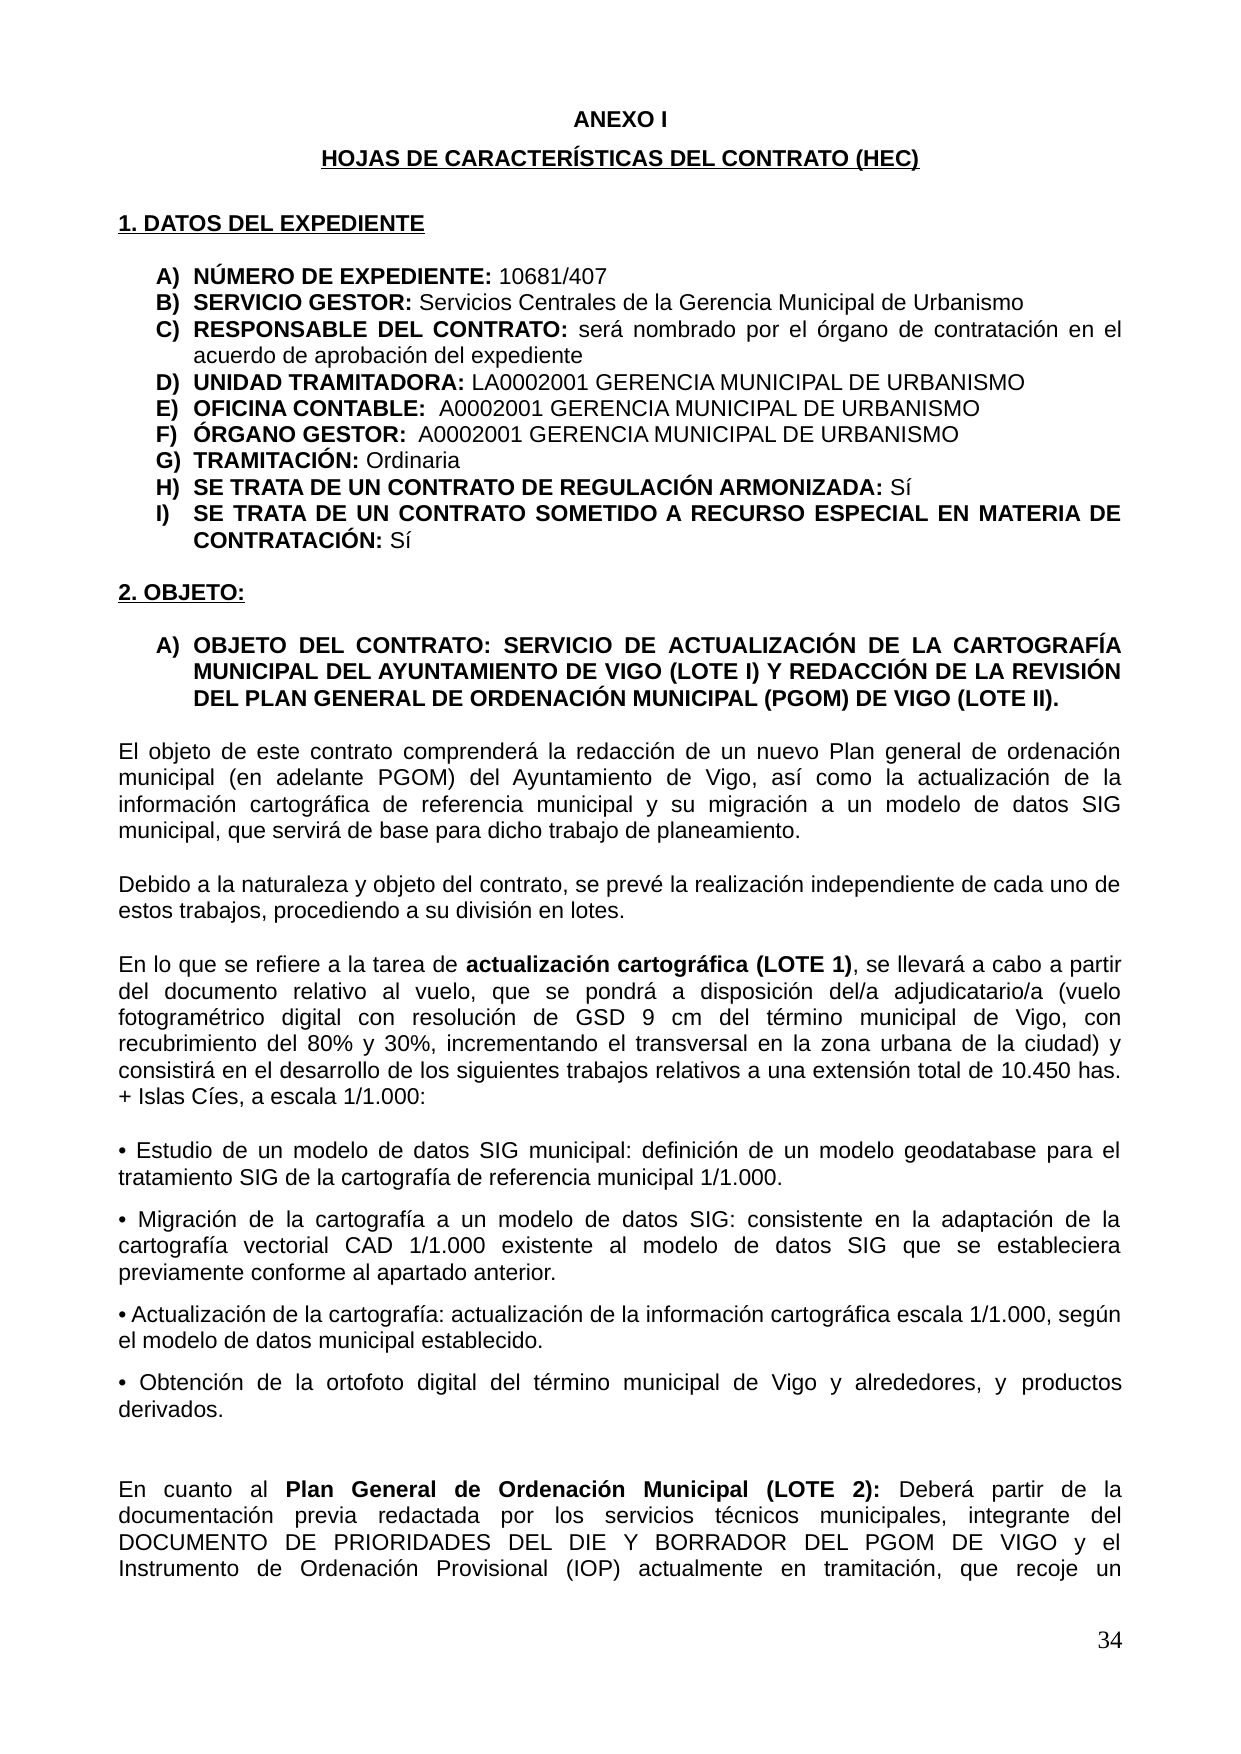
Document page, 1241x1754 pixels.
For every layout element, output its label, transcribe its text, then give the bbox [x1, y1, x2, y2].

text HOJAS DE CARACTERÍSTICAS DEL CONTRATO (HEC) [118, 145, 1122, 171]
list NÚMERO DE EXPEDIENTE: 10681/407 [156, 263, 1122, 289]
text En lo que se refiere a la tarea de actualización cartográfica (LOTE 1), se llevará a cabo a partir del documento relativo al vuelo, que se pondrá a disposición del/a adjudicatario/a (vuelo fotogramétrico digital con resolución de GSD 9 cm del término municipal de Vigo, con recubrimiento del 80% y 30%, incrementando el transversal en la zona urbana de la ciudad) y consistirá en el desarrollo de los siguientes trabajos relativos a una extensión total de 10.450 has. + Islas Cíes, a escala 1/1.000: [118, 951, 1122, 1109]
list TRAMITACIÓN: Ordinaria [156, 447, 1122, 474]
list SE TRATA DE UN CONTRATO DE REGULACIÓN ARMONIZADA: Sí [156, 474, 1122, 500]
list OFICINA CONTABLE: A0002001 GERENCIA MUNICIPAL DE URBANISMO [156, 395, 1122, 421]
list SE TRATA DE UN CONTRATO SOMETIDO A RECURSO ESPECIAL EN MATERIA DE CONTRATACIÓN: Sí [156, 500, 1122, 553]
list OBJETO DEL CONTRATO: SERVICIO DE ACTUALIZACIÓN DE LA CARTOGRAFÍA MUNICIPAL DEL AYUNTAMIENTO DE VIGO (LOTE I) Y REDACCIÓN DE LA REVISIÓN DEL PLAN GENERAL DE ORDENACIÓN MUNICIPAL (PGOM) DE VIGO (LOTE II). [156, 632, 1122, 711]
list • Obtención de la ortofoto digital del término municipal de Vigo y alrededores, y productos derivados. [118, 1369, 1122, 1422]
list UNIDAD TRAMITADORA: LA0002001 GERENCIA MUNICIPAL DE URBANISMO [156, 368, 1122, 395]
text Debido a la naturaleza y objeto del contrato, se prevé la realización independiente de cada uno de estos trabajos, procediendo a su división en lotes. [118, 871, 1122, 924]
list • Migración de la cartografía a un modelo de datos SIG: consistente en la adaptación de la cartografía vectorial CAD 1/1.000 existente al modelo de datos SIG que se estableciera previamente conforme al apartado anterior. [118, 1206, 1122, 1285]
list • Actualización de la cartografía: actualización de la información cartográfica escala 1/1.000, según el modelo de datos municipal establecido. [118, 1301, 1122, 1353]
text 1. DATOS DEL EXPEDIENTE [118, 210, 1122, 237]
text 2. OBJETO: [118, 579, 1122, 606]
list • Estudio de un modelo de datos SIG municipal: definición de un modelo geodatabase para el tratamiento SIG de la cartografía de referencia municipal 1/1.000. [118, 1137, 1122, 1190]
text El objeto de este contrato comprenderá la redacción de un nuevo Plan general de ordenación municipal (en adelante PGOM) del Ayuntamiento de Vigo, así como la actualización de la información cartográfica de referencia municipal y su migración a un modelo de datos SIG municipal, que servirá de base para dicho trabajo de planeamiento. [118, 738, 1122, 843]
list SERVICIO GESTOR: Servicios Centrales de la Gerencia Municipal de Urbanismo [156, 289, 1122, 316]
list RESPONSABLE DEL CONTRATO: será nombrado por el órgano de contratación en el acuerdo de aprobación del expediente [156, 316, 1122, 368]
text ANEXO I [118, 106, 1122, 133]
text En cuanto al Plan General de Ordenación Municipal (LOTE 2): Deberá partir de la documentación previa redactada por los servicios técnicos municipales, integrante del DOCUMENTO DE PRIORIDADES DEL DIE Y BORRADOR DEL PGOM DE VIGO y el Instrumento de Ordenación Provisional (IOP) actualmente en tramitación, que recoje un [118, 1476, 1122, 1581]
list ÓRGANO GESTOR: A0002001 GERENCIA MUNICIPAL DE URBANISMO [156, 421, 1122, 447]
